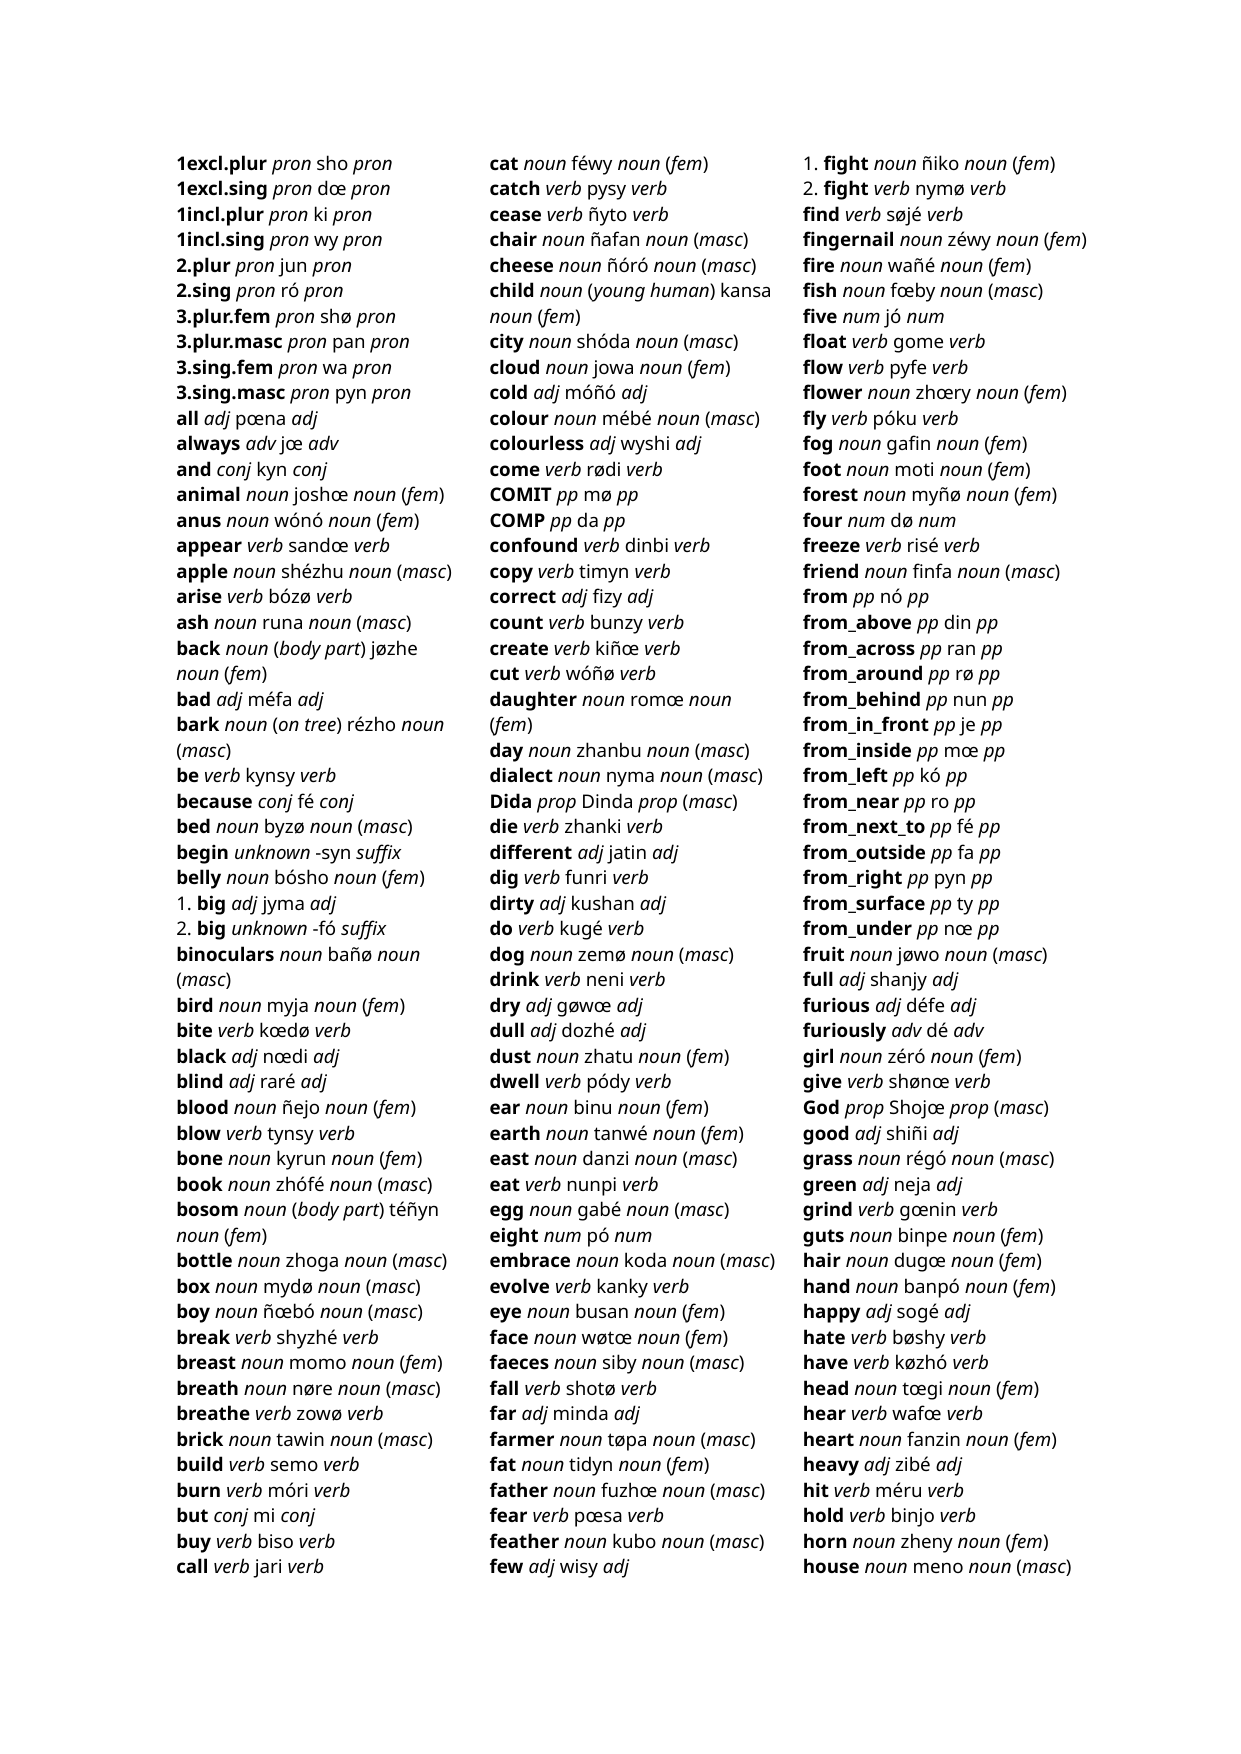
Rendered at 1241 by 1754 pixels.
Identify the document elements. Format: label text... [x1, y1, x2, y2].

text 3.sing.masc pron pyn pron [176, 380, 463, 405]
text come verb rødi verb [489, 456, 777, 482]
text fog noun gafin noun (fem) [803, 431, 1090, 456]
text fall verb shotø verb [489, 1375, 777, 1401]
text flow verb pyfe verb [803, 354, 1090, 380]
text few adj wisy adj [489, 1554, 777, 1579]
text fear verb pœsa verb [489, 1503, 777, 1528]
text black adj nœdi adj [176, 1043, 463, 1069]
text egg noun gabé noun (masc) [489, 1196, 777, 1222]
text all adj pœna adj [176, 405, 463, 431]
text bone noun kyrun noun (fem) [176, 1145, 463, 1171]
text hold verb binjo verb [803, 1503, 1090, 1528]
text anus noun wónó noun (fem) [176, 507, 463, 533]
text colour noun mébé noun (masc) [489, 405, 777, 431]
text hate verb bøshy verb [803, 1324, 1090, 1349]
text give verb shønœ verb [803, 1069, 1090, 1094]
text 2.sing pron ró pron [176, 278, 463, 303]
text cat noun féwy noun (fem) [489, 150, 777, 176]
text face noun wøtœ noun (fem) [489, 1324, 777, 1349]
text hear verb wafœ verb [803, 1401, 1090, 1426]
text create verb kiñœ verb [489, 635, 777, 660]
text cut verb wóñø verb [489, 660, 777, 686]
text box noun mydø noun (masc) [176, 1273, 463, 1298]
text evolve verb kanky verb [489, 1273, 777, 1298]
text 3.plur.fem pron shø pron [176, 303, 463, 329]
text cheese noun ñóró noun (masc) [489, 252, 777, 278]
text day noun zhanbu noun (masc) [489, 737, 777, 762]
text breath noun nøre noun (masc) [176, 1375, 463, 1401]
text 2. big unknown -fó suffix [176, 916, 463, 941]
text bark noun (on tree) rézho noun (masc) [176, 711, 463, 762]
text from_around pp rø pp [803, 660, 1090, 686]
text furiously adv dé adv [803, 1018, 1090, 1043]
text fat noun tidyn noun (fem) [489, 1452, 777, 1477]
text different adj jatin adj [489, 839, 777, 864]
text east noun danzi noun (masc) [489, 1145, 777, 1171]
text full adj shanjy adj [803, 967, 1090, 992]
text have verb køzhó verb [803, 1349, 1090, 1375]
text embrace noun koda noun (masc) [489, 1247, 777, 1273]
text animal noun joshœ noun (fem) [176, 482, 463, 507]
text girl noun zéró noun (fem) [803, 1043, 1090, 1069]
text arise verb bózø verb [176, 584, 463, 609]
text 1incl.plur pron ki pron [176, 201, 463, 227]
text because conj fé conj [176, 788, 463, 813]
text binoculars noun bañø noun (masc) [176, 941, 463, 992]
text and conj kyn conj [176, 456, 463, 482]
text God prop Shojœ prop (masc) [803, 1094, 1090, 1120]
text father noun fuzhœ noun (masc) [489, 1477, 777, 1503]
text 3.sing.fem pron wa pron [176, 354, 463, 380]
text 3.plur.masc pron pan pron [176, 329, 463, 354]
text daughter noun romœ noun (fem) [489, 686, 777, 737]
text dry adj gøwœ adj [489, 992, 777, 1018]
text from_surface pp ty pp [803, 890, 1090, 916]
text flower noun zhœry noun (fem) [803, 380, 1090, 405]
text 1excl.plur pron sho pron [176, 150, 463, 176]
text four num dø num [803, 507, 1090, 533]
text brick noun tawin noun (masc) [176, 1426, 463, 1452]
text always adv jœ adv [176, 431, 463, 456]
text cold adj móñó adj [489, 380, 777, 405]
text chair noun ñafan noun (masc) [489, 227, 777, 252]
text bosom noun (body part) téñyn noun (fem) [176, 1196, 463, 1247]
text city noun shóda noun (masc) [489, 329, 777, 354]
text from_behind pp nun pp [803, 686, 1090, 711]
text five num jó num [803, 303, 1090, 329]
text from_across pp ran pp [803, 635, 1090, 660]
text child noun (young human) kansa noun (fem) [489, 278, 777, 329]
text apple noun shézhu noun (masc) [176, 558, 463, 584]
text from_right pp pyn pp [803, 864, 1090, 890]
text green adj neja adj [803, 1171, 1090, 1196]
text grind verb gœnin verb [803, 1196, 1090, 1222]
text from_near pp ro pp [803, 788, 1090, 813]
text horn noun zheny noun (fem) [803, 1528, 1090, 1554]
text heart noun fanzin noun (fem) [803, 1426, 1090, 1452]
text cloud noun jowa noun (fem) [489, 354, 777, 380]
text boy noun ñœbó noun (masc) [176, 1298, 463, 1324]
text catch verb pysy verb [489, 176, 777, 201]
text float verb gome verb [803, 329, 1090, 354]
text cease verb ñyto verb [489, 201, 777, 227]
text eat verb nunpi verb [489, 1171, 777, 1196]
text 1excl.sing pron dœ pron [176, 176, 463, 201]
text from_under pp nœ pp [803, 916, 1090, 941]
text from_outside pp fa pp [803, 839, 1090, 864]
text from pp nó pp [803, 584, 1090, 609]
text bottle noun zhoga noun (masc) [176, 1247, 463, 1273]
text do verb kugé verb [489, 916, 777, 941]
text dirty adj kushan adj [489, 890, 777, 916]
text fingernail noun zéwy noun (fem) [803, 227, 1090, 252]
text fruit noun jøwo noun (masc) [803, 941, 1090, 967]
text ear noun binu noun (fem) [489, 1094, 777, 1120]
text dig verb funri verb [489, 864, 777, 890]
text hit verb méru verb [803, 1477, 1090, 1503]
text far adj minda adj [489, 1401, 777, 1426]
text foot noun moti noun (fem) [803, 456, 1090, 482]
text count verb bunzy verb [489, 609, 777, 635]
text fly verb póku verb [803, 405, 1090, 431]
text eight num pó num [489, 1222, 777, 1247]
text friend noun finfa noun (masc) [803, 558, 1090, 584]
text breast noun momo noun (fem) [176, 1349, 463, 1375]
text house noun meno noun (masc) [803, 1554, 1090, 1579]
text earth noun tanwé noun (fem) [489, 1120, 777, 1145]
text feather noun kubo noun (masc) [489, 1528, 777, 1554]
text head noun tœgi noun (fem) [803, 1375, 1090, 1401]
text hair noun dugœ noun (fem) [803, 1247, 1090, 1273]
text break verb shyzhé verb [176, 1324, 463, 1349]
text COMP pp da pp [489, 507, 777, 533]
text breathe verb zowø verb [176, 1401, 463, 1426]
text dust noun zhatu noun (fem) [489, 1043, 777, 1069]
text back noun (body part) jøzhe noun (fem) [176, 635, 463, 686]
text bird noun myja noun (fem) [176, 992, 463, 1018]
text burn verb móri verb [176, 1477, 463, 1503]
text build verb semo verb [176, 1452, 463, 1477]
text dull adj dozhé adj [489, 1018, 777, 1043]
text from_above pp din pp [803, 609, 1090, 635]
text blind adj raré adj [176, 1069, 463, 1094]
text bad adj méfa adj [176, 686, 463, 711]
text farmer noun tøpa noun (masc) [489, 1426, 777, 1452]
text forest noun myñø noun (fem) [803, 482, 1090, 507]
text bite verb kœdø verb [176, 1018, 463, 1043]
text blood noun ñejo noun (fem) [176, 1094, 463, 1120]
text ash noun runa noun (masc) [176, 609, 463, 635]
text fish noun fœby noun (masc) [803, 278, 1090, 303]
text faeces noun siby noun (masc) [489, 1349, 777, 1375]
text from_inside pp mœ pp [803, 737, 1090, 762]
text blow verb tynsy verb [176, 1120, 463, 1145]
text from_next_to pp fé pp [803, 813, 1090, 839]
text 1. fight noun ñiko noun (fem) [803, 150, 1090, 176]
text die verb zhanki verb [489, 813, 777, 839]
text correct adj fizy adj [489, 584, 777, 609]
text dialect noun nyma noun (masc) [489, 762, 777, 788]
text guts noun binpe noun (fem) [803, 1222, 1090, 1247]
text confound verb dinbi verb [489, 533, 777, 558]
text drink verb neni verb [489, 967, 777, 992]
text happy adj sogé adj [803, 1298, 1090, 1324]
text appear verb sandœ verb [176, 533, 463, 558]
text heavy adj zibé adj [803, 1452, 1090, 1477]
text find verb søjé verb [803, 201, 1090, 227]
text good adj shiñi adj [803, 1120, 1090, 1145]
text buy verb biso verb [176, 1528, 463, 1554]
text 1incl.sing pron wy pron [176, 227, 463, 252]
text copy verb timyn verb [489, 558, 777, 584]
text dog noun zemø noun (masc) [489, 941, 777, 967]
text 2.plur pron jun pron [176, 252, 463, 278]
text from_left pp kó pp [803, 762, 1090, 788]
text furious adj défe adj [803, 992, 1090, 1018]
text COMIT pp mø pp [489, 482, 777, 507]
text fire noun wañé noun (fem) [803, 252, 1090, 278]
text book noun zhófé noun (masc) [176, 1171, 463, 1196]
text dwell verb pódy verb [489, 1069, 777, 1094]
text grass noun régó noun (masc) [803, 1145, 1090, 1171]
text Dida prop Dinda prop (masc) [489, 788, 777, 813]
text belly noun bósho noun (fem) [176, 864, 463, 890]
text from_in_front pp je pp [803, 711, 1090, 737]
text call verb jari verb [176, 1554, 463, 1579]
text 1. big adj jyma adj [176, 890, 463, 916]
text colourless adj wyshi adj [489, 431, 777, 456]
text bed noun byzø noun (masc) [176, 813, 463, 839]
text begin unknown -syn suffix [176, 839, 463, 864]
text be verb kynsy verb [176, 762, 463, 788]
text freeze verb risé verb [803, 533, 1090, 558]
text eye noun busan noun (fem) [489, 1298, 777, 1324]
text but conj mi conj [176, 1503, 463, 1528]
text 2. fight verb nymø verb [803, 176, 1090, 201]
text hand noun banpó noun (fem) [803, 1273, 1090, 1298]
